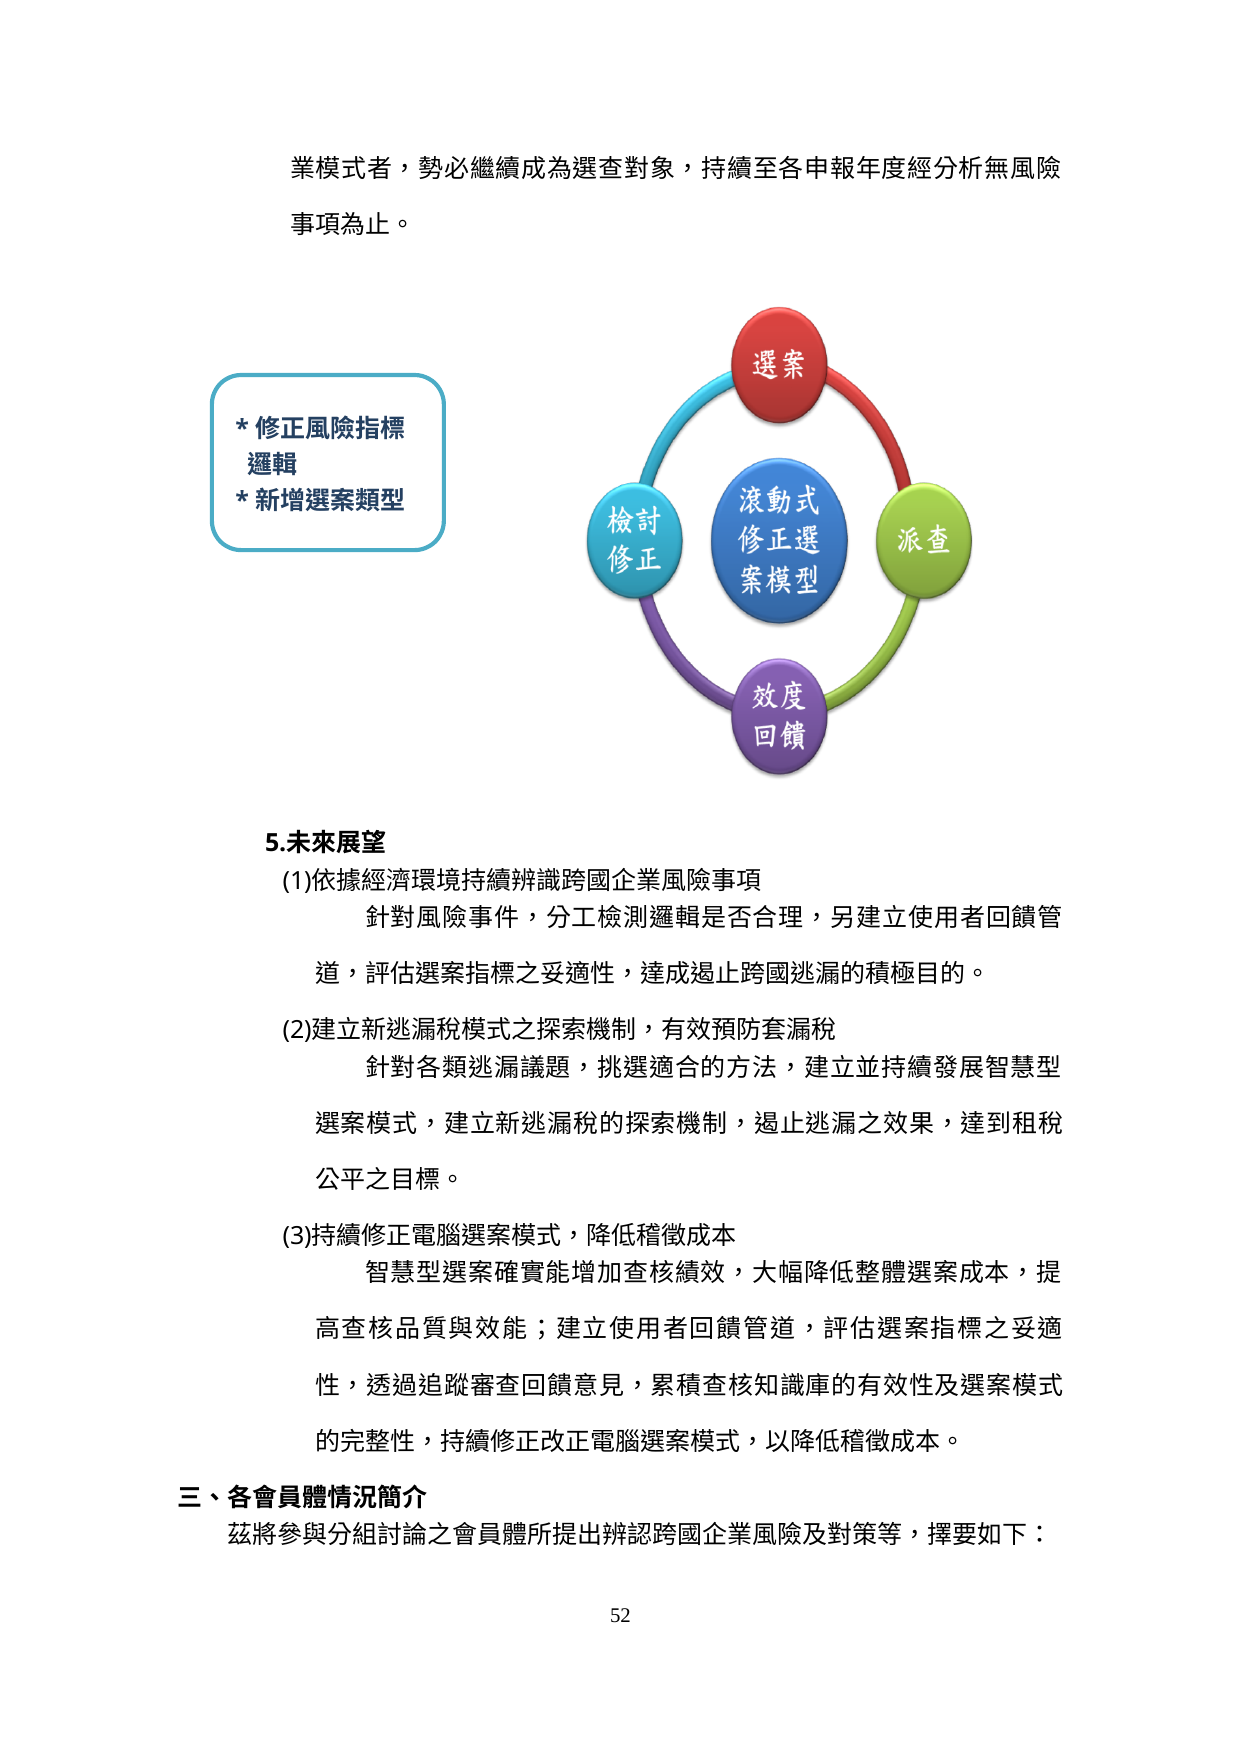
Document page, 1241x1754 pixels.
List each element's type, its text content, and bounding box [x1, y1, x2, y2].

text 針對風險事件，分工檢測邏輯是否合理，另建立使用者回饋管道，評估選案指標之妥適性，達成遏止跨國逃漏的積極目的。 [315, 897, 1063, 991]
picture [580, 306, 1000, 781]
text 業模式者，勢必繼續成為選查對象，持續至各申報年度經分析無風險事項為止。 [265, 148, 1063, 241]
text (2)建立新逃漏稅模式之探索機制，有效預防套漏稅 [282, 1009, 1063, 1046]
text 智慧型選案確實能增加查核績效，大幅降低整體選案成本，提高查核品質與效能；建立使用者回饋管道，評估選案指標之妥適性，透過追蹤審查回饋意見，累積查核知識庫的有效性及選案模式的完整性，持續修正改正電腦選案模式，以降低稽徵成本。 [315, 1252, 1063, 1458]
text 三、各會員體情況簡介 [177, 1476, 1063, 1514]
text (1)依據經濟環境持續辨識跨國企業風險事項 [282, 859, 1063, 897]
text 茲將參與分組討論之會員體所提出辨認跨國企業風險及對策等，擇要如下： [177, 1514, 1063, 1551]
text 5.未來展望 [265, 822, 1063, 859]
text 針對各類逃漏議題，挑選適合的方法，建立並持續發展智慧型選案模式，建立新逃漏稅的探索機制，遏止逃漏之效果，達到租稅公平之目標。 [315, 1046, 1063, 1196]
text (3)持續修正電腦選案模式，降低稽徵成本 [282, 1214, 1063, 1252]
